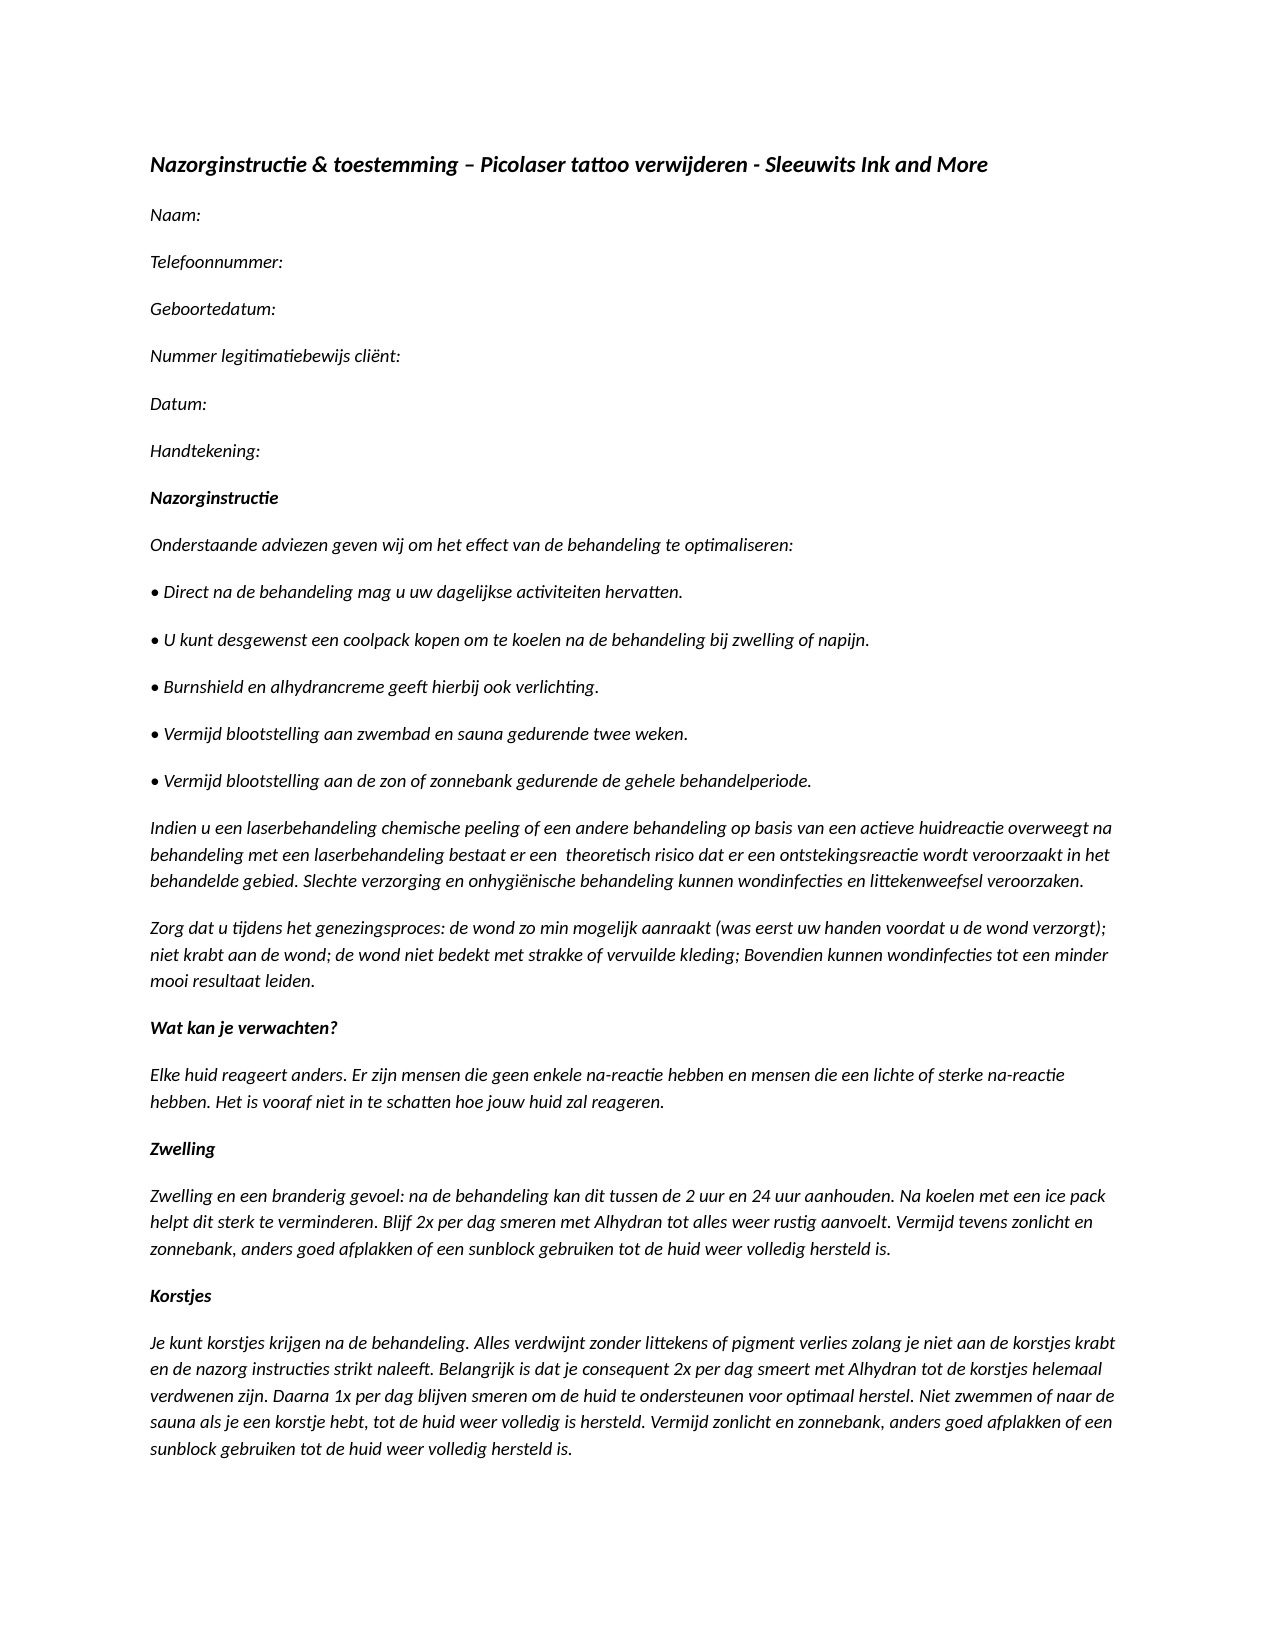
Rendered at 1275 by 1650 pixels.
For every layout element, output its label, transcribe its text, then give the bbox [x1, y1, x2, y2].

text Nummer legitimatiebewijs cliënt: [150, 344, 1125, 367]
text Elke huid reageert anders. Er zijn mensen die geen enkele na-reactie hebben en mensen die een lichte of sterke na-reactie hebben. Het is vooraf niet in te schatten hoe jouw huid zal reageren. [150, 1063, 1125, 1113]
text • Direct na de behandeling mag u uw dagelijkse activiteiten hervatten. [150, 581, 1125, 603]
text Nazorginstructie & toestemming – Picolaser tattoo verwijderen - Sleeuwits Ink and More [150, 150, 1125, 178]
text Korstjes [150, 1284, 1125, 1307]
text Je kunt korstjes krijgen na de behandeling. Alles verdwijnt zonder littekens of pigment verlies zolang je niet aan de korstjes krabt en de nazorg instructies strikt naleeft. Belangrijk is dat je consequent 2x per dag smeert met Alhydran tot de korstjes helemaal verdwenen zijn. Daarna 1x per dag blijven smeren om de huid te ondersteunen voor optimaal herstel. Niet zwemmen of naar de sauna als je een korstje hebt, tot de huid weer volledig is hersteld. Vermijd zonlicht en zonnebank, anders goed afplakken of een sunblock gebruiken tot de huid weer volledig hersteld is. [150, 1331, 1125, 1459]
text Zwelling en een branderig gevoel: na de behandeling kan dit tussen de 2 uur en 24 uur aanhouden. Na koelen met een ice pack helpt dit sterk te verminderen. Blijf 2x per dag smeren met Alhydran tot alles weer rustig aanvoelt. Vermijd tevens zonlicht en zonnebank, anders goed afplakken of een sunblock gebruiken tot de huid weer volledig hersteld is. [150, 1184, 1125, 1260]
text Telefoonnummer: [150, 250, 1125, 273]
text Onderstaande adviezen geven wij om het effect van de behandeling te optimaliseren: [150, 533, 1125, 556]
text Geboortedatum: [150, 297, 1125, 320]
text • Vermijd blootstelling aan zwembad en sauna gedurende twee weken. [150, 722, 1125, 745]
text • Burnshield en alhydrancreme geeft hierbij ook verlichting. [150, 675, 1125, 698]
text Nazorginstructie [150, 486, 1125, 509]
text Indien u een laserbehandeling chemische peeling of een andere behandeling op basis van een actieve huidreactie overweegt na behandeling met een laserbehandeling bestaat er een theoretisch risico dat er een ontstekingsreactie wordt veroorzaakt in het behandelde gebied. Slechte verzorging en onhygiënische behandeling kunnen wondinfecties en littekenweefsel veroorzaken. [150, 816, 1125, 892]
text Zwelling [150, 1137, 1125, 1160]
text Datum: [150, 392, 1125, 415]
text Zorg dat u tijdens het genezingsproces: de wond zo min mogelijk aanraakt (was eerst uw handen voordat u de wond verzorgt); niet krabt aan de wond; de wond niet bedekt met strakke of vervuilde kleding; Bovendien kunnen wondinfecties tot een minder mooi resultaat leiden. [150, 916, 1125, 992]
text • U kunt desgewenst een coolpack kopen om te koelen na de behandeling bij zwelling of napijn. [150, 628, 1125, 651]
text Wat kan je verwachten? [150, 1016, 1125, 1039]
text Naam: [150, 203, 1125, 226]
text • Vermijd blootstelling aan de zon of zonnebank gedurende de gehele behandelperiode. [150, 769, 1125, 792]
text Handtekening: [150, 439, 1125, 462]
